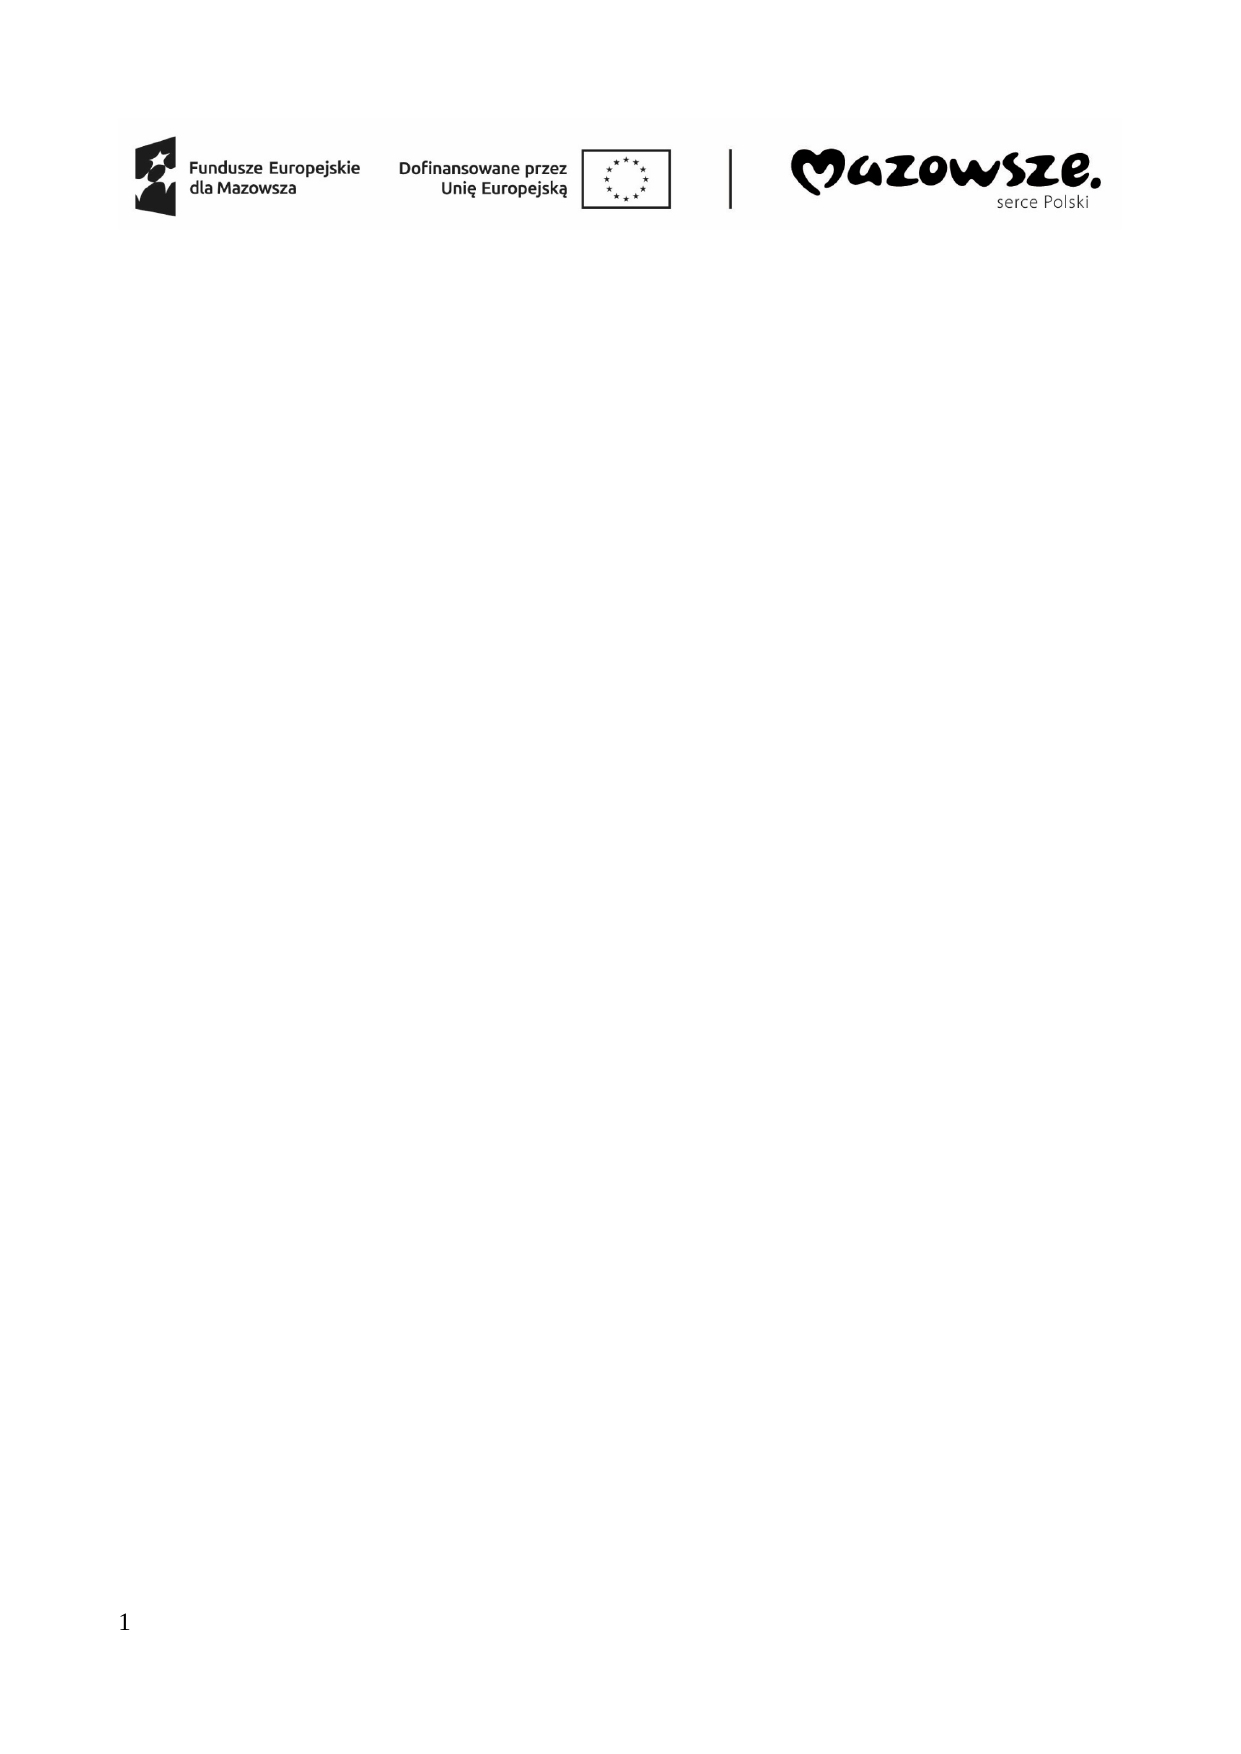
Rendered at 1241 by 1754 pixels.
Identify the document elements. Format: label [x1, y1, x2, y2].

picture [118, 118, 1123, 230]
